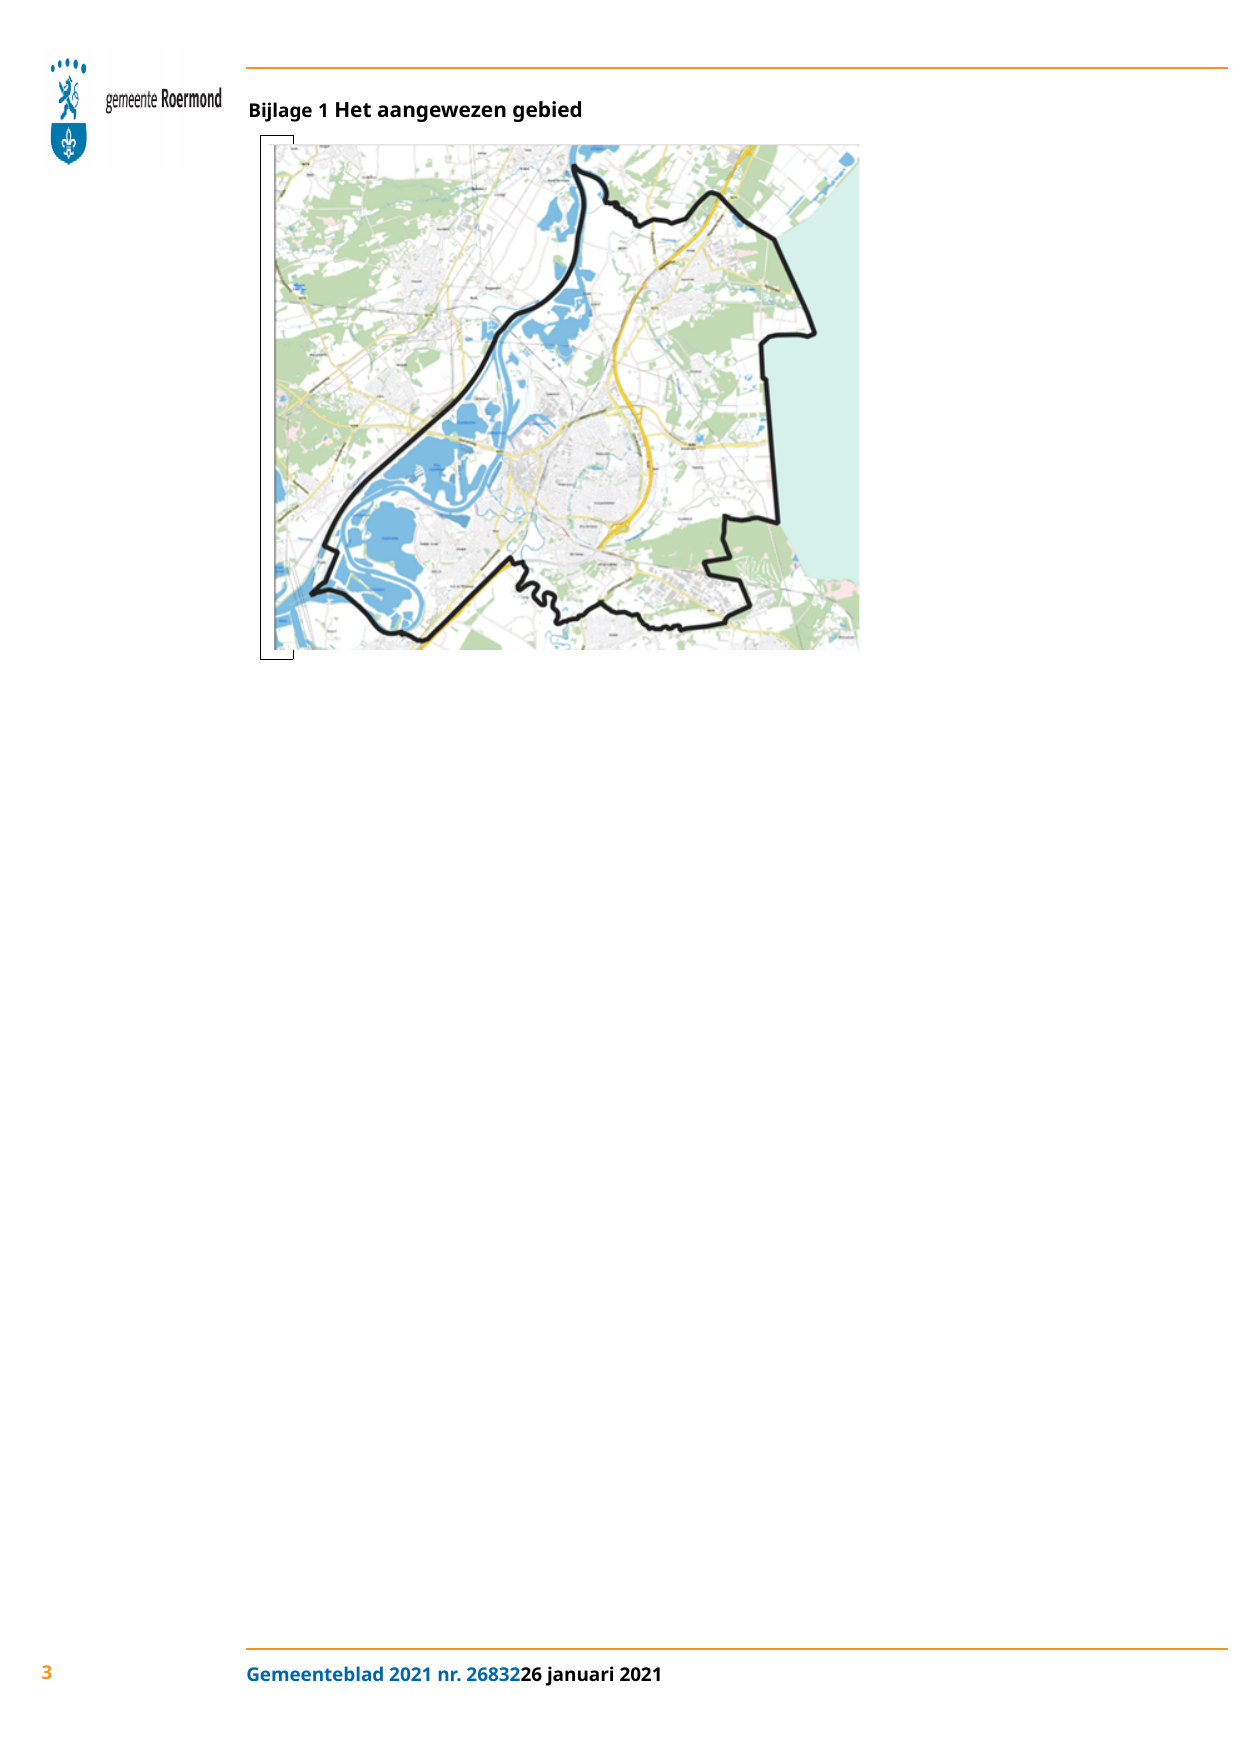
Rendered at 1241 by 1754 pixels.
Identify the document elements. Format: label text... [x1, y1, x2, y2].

picture [268, 144, 860, 650]
picture [41, 47, 231, 172]
text Bijlage 1 Het aangewezen gebied [248, 95, 1152, 123]
